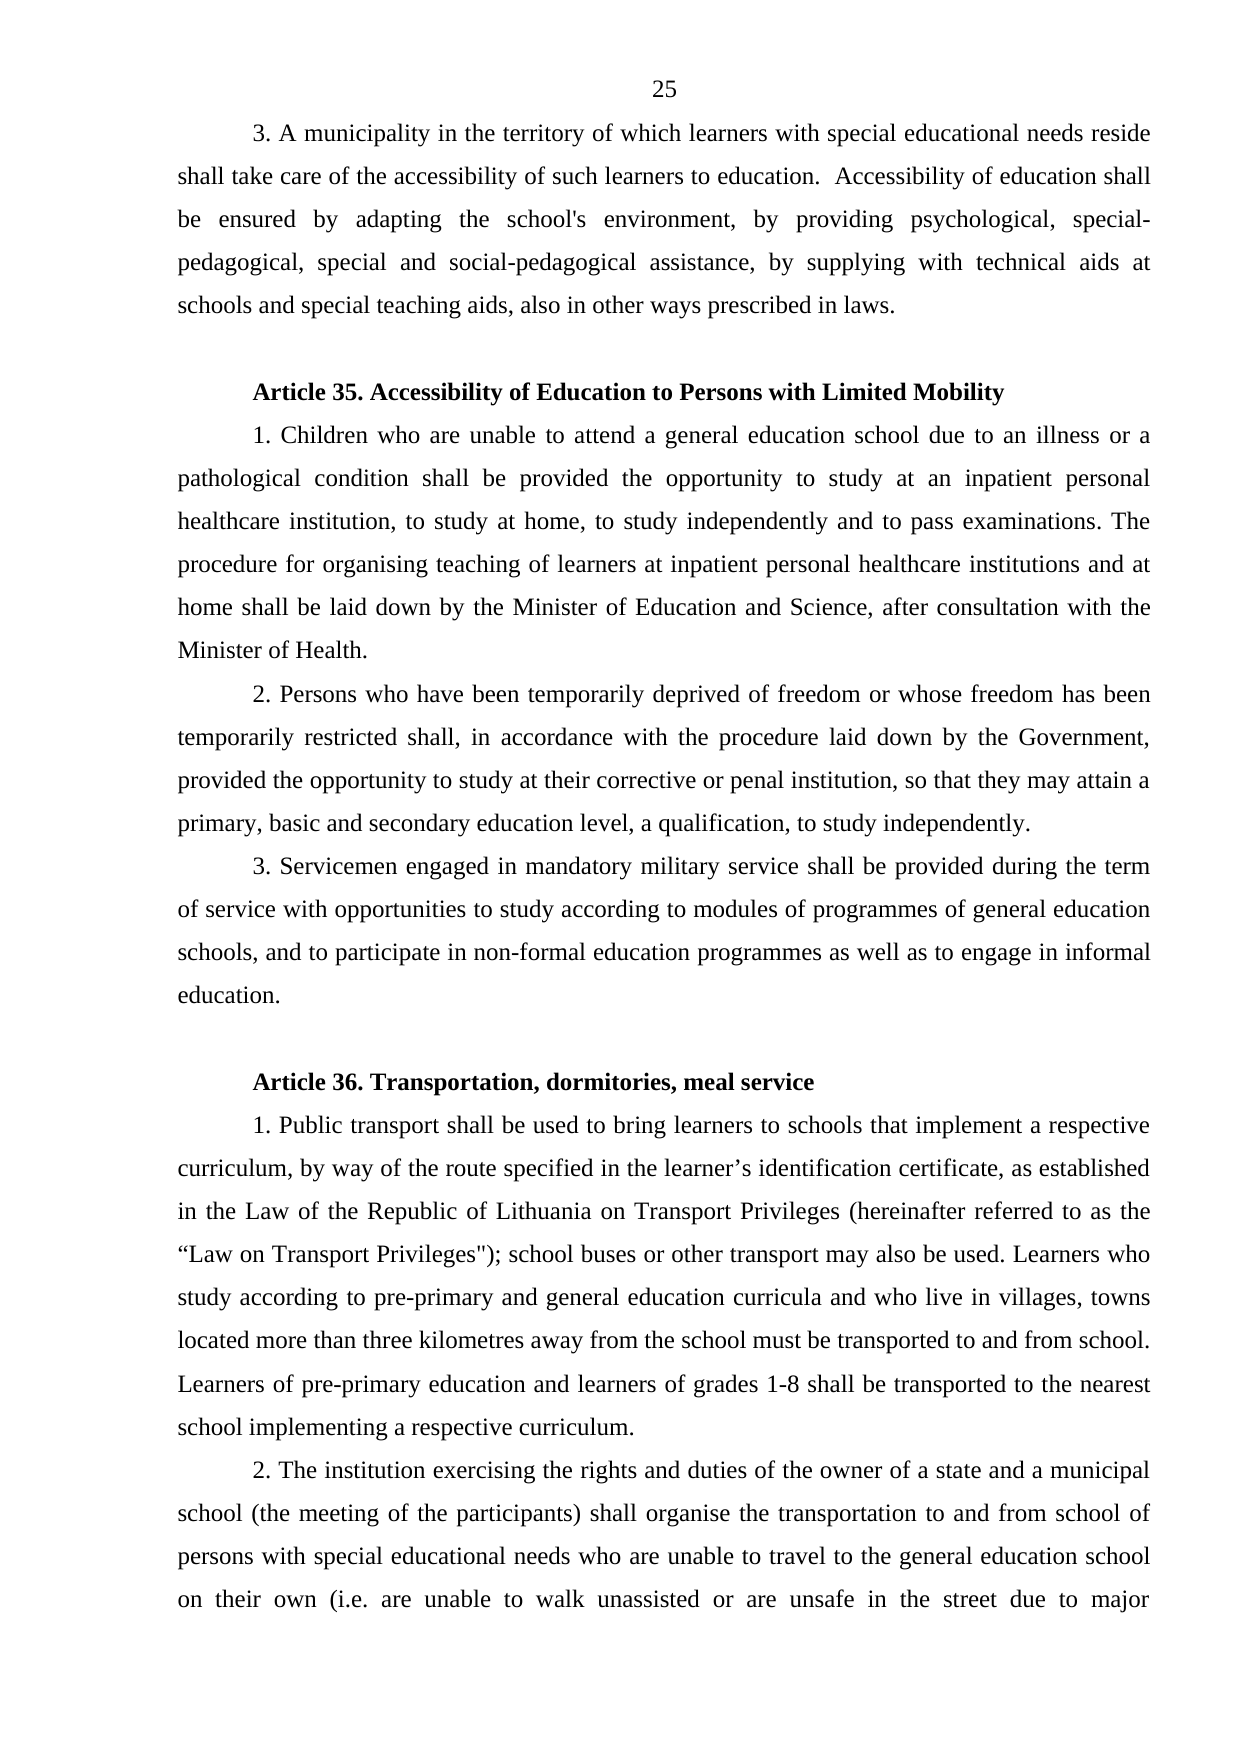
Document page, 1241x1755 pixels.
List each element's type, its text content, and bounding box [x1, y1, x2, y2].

text 1. Public transport shall be used to bring learners to schools that implement a respective curriculum, by way of the route specified in the learner’s identification certificate, as established in the Law of the Republic of Lithuania on Transport Privileges (hereinafter referred to as the “Law on Transport Privileges"); school buses or other transport may also be used. Learners who study according to pre-primary and general education curricula and who live in villages, towns located more than three kilometres away from the school must be transported to and from school. Learners of pre-primary education and learners of grades 1-8 shall be transported to the nearest school implementing a respective curriculum. [177, 1110, 1152, 1441]
text Article 35. Accessibility of Education to Persons with Limited Mobility [177, 377, 1152, 406]
text 1. Children who are unable to attend a general education school due to an illness or a pathological condition shall be provided the opportunity to study at an inpatient personal healthcare institution, to study at home, to study independently and to pass examinations. The procedure for organising teaching of learners at inpatient personal healthcare institutions and at home shall be laid down by the Minister of Education and Science, after consultation with the Minister of Health. [177, 420, 1152, 664]
text Article 36. Transportation, dormitories, meal service [177, 1067, 1152, 1096]
text 3. Servicemen engaged in mandatory military service shall be provided during the term of service with opportunities to study according to modules of programmes of general education schools, and to participate in non-formal education programmes as well as to engage in informal education. [177, 851, 1152, 1009]
text 2. The institution exercising the rights and duties of the owner of a state and a municipal school (the meeting of the participants) shall organise the transportation to and from school of persons with special educational needs who are unable to travel to the general education school on their own (i.e. are unable to walk unassisted or are unsafe in the street due to major [177, 1455, 1152, 1613]
text 2. Persons who have been temporarily deprived of freedom or whose freedom has been temporarily restricted shall, in accordance with the procedure laid down by the Government, provided the opportunity to study at their corrective or penal institution, so that they may attain a primary, basic and secondary education level, a qualification, to study independently. [177, 679, 1152, 837]
text 3. A municipality in the territory of which learners with special educational needs reside shall take care of the accessibility of such learners to education. Accessibility of education shall be ensured by adapting the school's environment, by providing psychological, special-pedagogical, special and social-pedagogical assistance, by supplying with technical aids at schools and special teaching aids, also in other ways prescribed in laws. [177, 118, 1152, 319]
